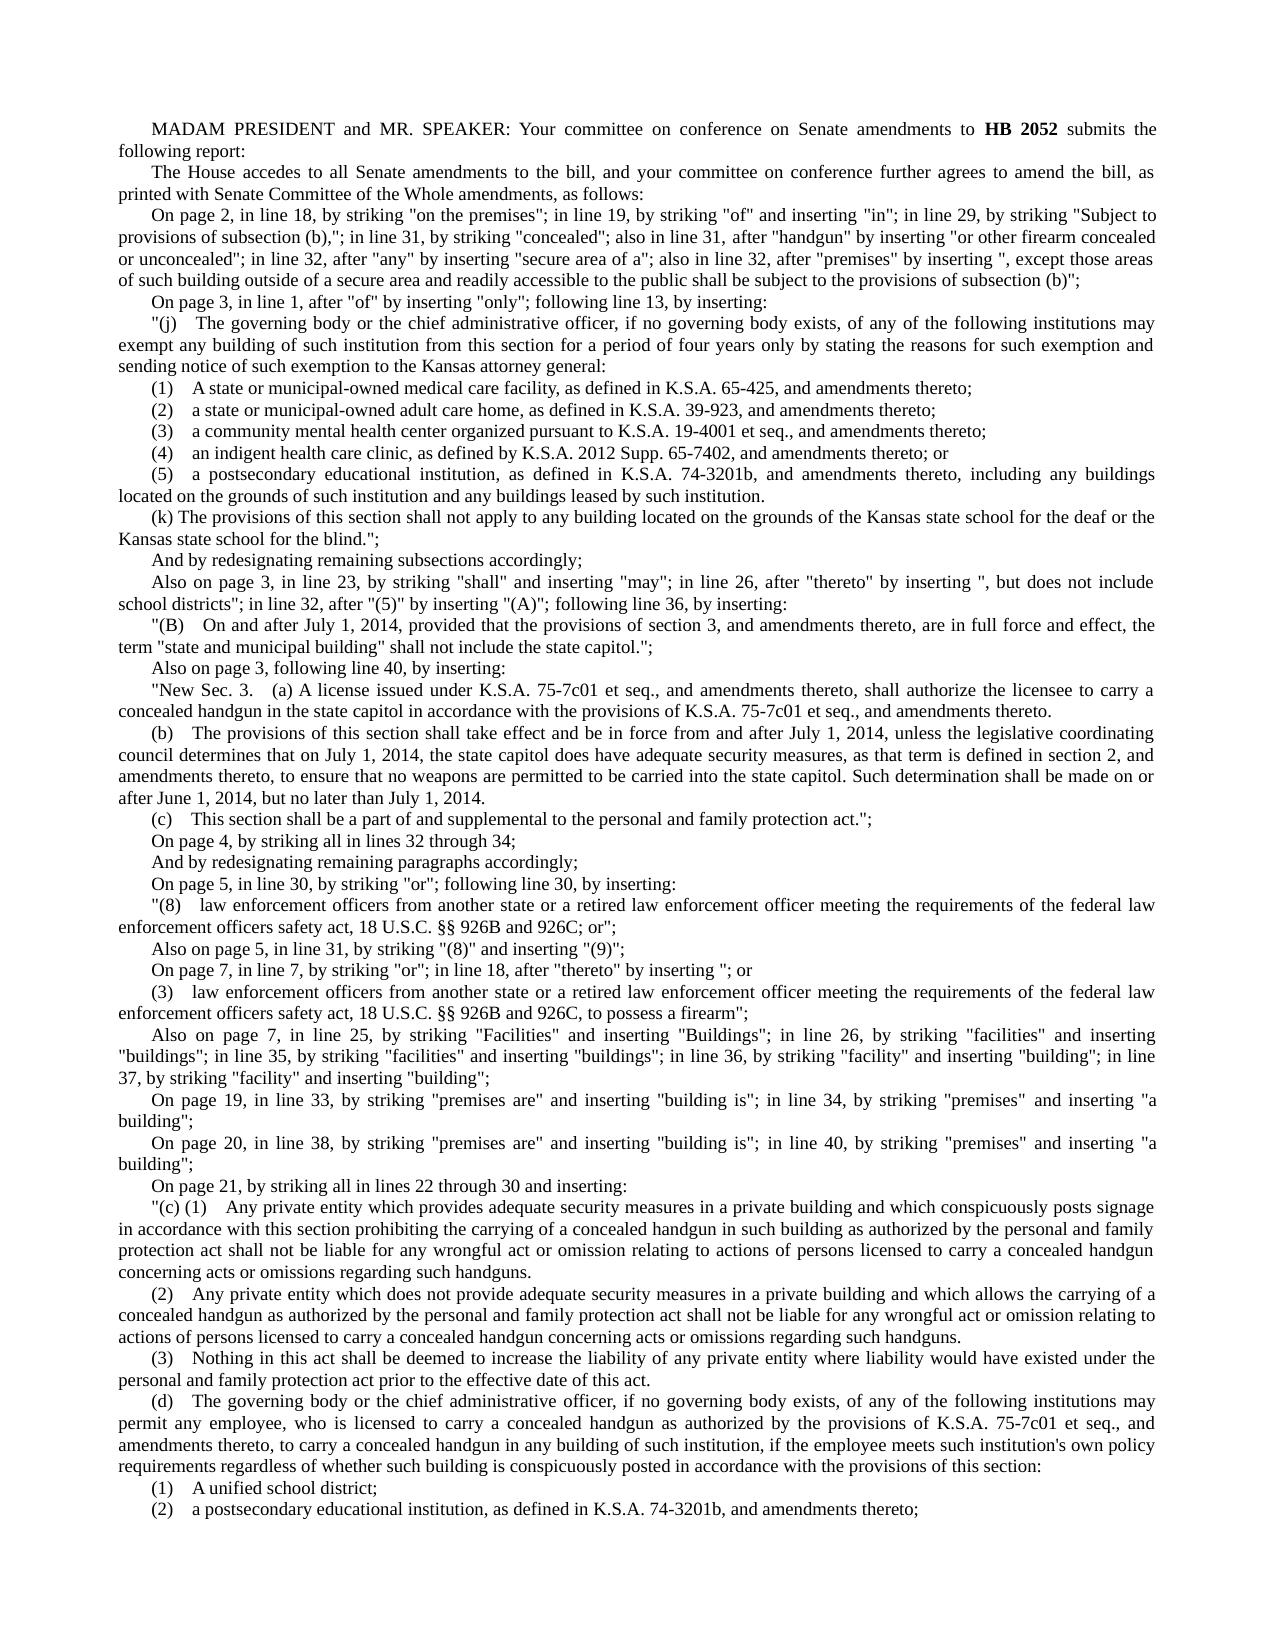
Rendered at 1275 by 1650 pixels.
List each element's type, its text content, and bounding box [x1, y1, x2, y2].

text (2) Any private entity which does not provide adequate security measures in a private building and which allows the carrying of a concealed handgun as authorized by the personal and family protection act shall not be liable for any wrongful act or omission relating to actions of persons licensed to carry a concealed handgun concerning acts or omissions regarding such handguns. [118, 1282, 1157, 1347]
text (4) an indigent health care clinic, as defined by K.S.A. 2012 Supp. 65-7402, and amendments thereto; or [118, 442, 1157, 463]
text "(c) (1) Any private entity which provides adequate security measures in a private building and which conspicuously posts signage in accordance with this section prohibiting the carrying of a concealed handgun in such building as authorized by the personal and family protection act shall not be liable for any wrongful act or omission relating to actions of persons licensed to carry a concealed handgun concerning acts or omissions regarding such handguns. [118, 1196, 1157, 1282]
text (d) The governing body or the chief administrative officer, if no governing body exists, of any of the following institutions may permit any employee, who is licensed to carry a concealed handgun as authorized by the provisions of K.S.A. 75-7c01 et seq., and amendments thereto, to carry a concealed handgun in any building of such institution, if the employee meets such institution's own policy requirements regardless of whether such building is conspicuously posted in accordance with the provisions of this section: [118, 1390, 1157, 1477]
text (2) a state or municipal-owned adult care home, as defined in K.S.A. 39-923, and amendments thereto; [118, 398, 1157, 420]
text On page 19, in line 33, by striking "premises are" and inserting "building is"; in line 34, by striking "premises" and inserting "a building"; [118, 1088, 1157, 1132]
text "(j) The governing body or the chief administrative officer, if no governing body exists, of any of the following institutions may exempt any building of such institution from this section for a period of four years only by stating the reasons for such exemption and sending notice of such exemption to the Kansas attorney general: [118, 312, 1157, 377]
text Also on page 7, in line 25, by striking "Facilities" and inserting "Buildings"; in line 26, by striking "facilities" and inserting "buildings"; in line 35, by striking "facilities" and inserting "buildings"; in line 36, by striking "facility" and inserting "building"; in line 37, by striking "facility" and inserting "building"; [118, 1024, 1157, 1088]
text (3) a community mental health center organized pursuant to K.S.A. 19-4001 et seq., and amendments thereto; [118, 420, 1157, 442]
text On page 5, in line 30, by striking "or"; following line 30, by inserting: [118, 873, 1157, 894]
text (5) a postsecondary educational institution, as defined in K.S.A. 74-3201b, and amendments thereto, including any buildings located on the grounds of such institution and any buildings leased by such institution. [118, 463, 1157, 506]
text (b) The provisions of this section shall take effect and be in force from and after July 1, 2014, unless the legislative coordinating council determines that on July 1, 2014, the state capitol does have adequate security measures, as that term is defined in section 2, and amendments thereto, to ensure that no weapons are permitted to be carried into the state capitol. Such determination shall be made on or after June 1, 2014, but no later than July 1, 2014. [118, 722, 1157, 808]
text MADAM PRESIDENT and MR. SPEAKER: Your committee on conference on Senate amendments to HB 2052 submits the following report: [118, 118, 1157, 161]
text (3) law enforcement officers from another state or a retired law enforcement officer meeting the requirements of the federal law enforcement officers safety act, 18 U.S.C. §§ 926B and 926C, to possess a firearm"; [118, 981, 1157, 1024]
text On page 4, by striking all in lines 32 through 34; [118, 830, 1157, 851]
text (2) a postsecondary educational institution, as defined in K.S.A. 74-3201b, and amendments thereto; [118, 1498, 1157, 1520]
text (1) A state or municipal-owned medical care facility, as defined in K.S.A. 65-425, and amendments thereto; [118, 377, 1157, 398]
text Also on page 3, in line 23, by striking "shall" and inserting "may"; in line 26, after "thereto" by inserting ", but does not include school districts"; in line 32, after "(5)" by inserting "(A)"; following line 36, by inserting: [118, 571, 1157, 614]
text Also on page 5, in line 31, by striking "(8)" and inserting "(9)"; [118, 937, 1157, 959]
text On page 21, by striking all in lines 22 through 30 and inserting: [118, 1175, 1157, 1196]
text On page 2, in line 18, by striking "on the premises"; in line 19, by striking "of" and inserting "in"; in line 29, by striking "Subject to provisions of subsection (b),"; in line 31, by striking "concealed"; also in line 31, after "handgun" by inserting "or other firearm concealed or unconcealed"; in line 32, after "any" by inserting "secure area of a"; also in line 32, after "premises" by inserting ", except those areas of such building outside of a secure area and readily accessible to the public shall be subject to the provisions of subsection (b)"; [118, 204, 1157, 291]
text (3) Nothing in this act shall be deemed to increase the liability of any private entity where liability would have existed under the personal and family protection act prior to the effective date of this act. [118, 1347, 1157, 1390]
text (1) A unified school district; [118, 1477, 1157, 1498]
text (c) This section shall be a part of and supplemental to the personal and family protection act."; [118, 808, 1157, 830]
text And by redesignating remaining paragraphs accordingly; [118, 851, 1157, 873]
text "(8) law enforcement officers from another state or a retired law enforcement officer meeting the requirements of the federal law enforcement officers safety act, 18 U.S.C. §§ 926B and 926C; or"; [118, 894, 1157, 937]
text On page 7, in line 7, by striking "or"; in line 18, after "thereto" by inserting "; or [118, 959, 1157, 981]
text On page 3, in line 1, after "of" by inserting "only"; following line 13, by inserting: [118, 291, 1157, 312]
text On page 20, in line 38, by striking "premises are" and inserting "building is"; in line 40, by striking "premises" and inserting "a building"; [118, 1132, 1157, 1175]
text (k) The provisions of this section shall not apply to any building located on the grounds of the Kansas state school for the deaf or the Kansas state school for the blind."; [118, 506, 1157, 549]
text "(B) On and after July 1, 2014, provided that the provisions of section 3, and amendments thereto, are in full force and effect, the term "state and municipal building" shall not include the state capitol."; [118, 614, 1157, 657]
text The House accedes to all Senate amendments to the bill, and your committee on conference further agrees to amend the bill, as printed with Senate Committee of the Whole amendments, as follows: [118, 161, 1157, 204]
text And by redesignating remaining subsections accordingly; [118, 549, 1157, 571]
text "New Sec. 3. (a) A license issued under K.S.A. 75-7c01 et seq., and amendments thereto, shall authorize the licensee to carry a concealed handgun in the state capitol in accordance with the provisions of K.S.A. 75-7c01 et seq., and amendments thereto. [118, 679, 1157, 722]
text Also on page 3, following line 40, by inserting: [118, 657, 1157, 679]
